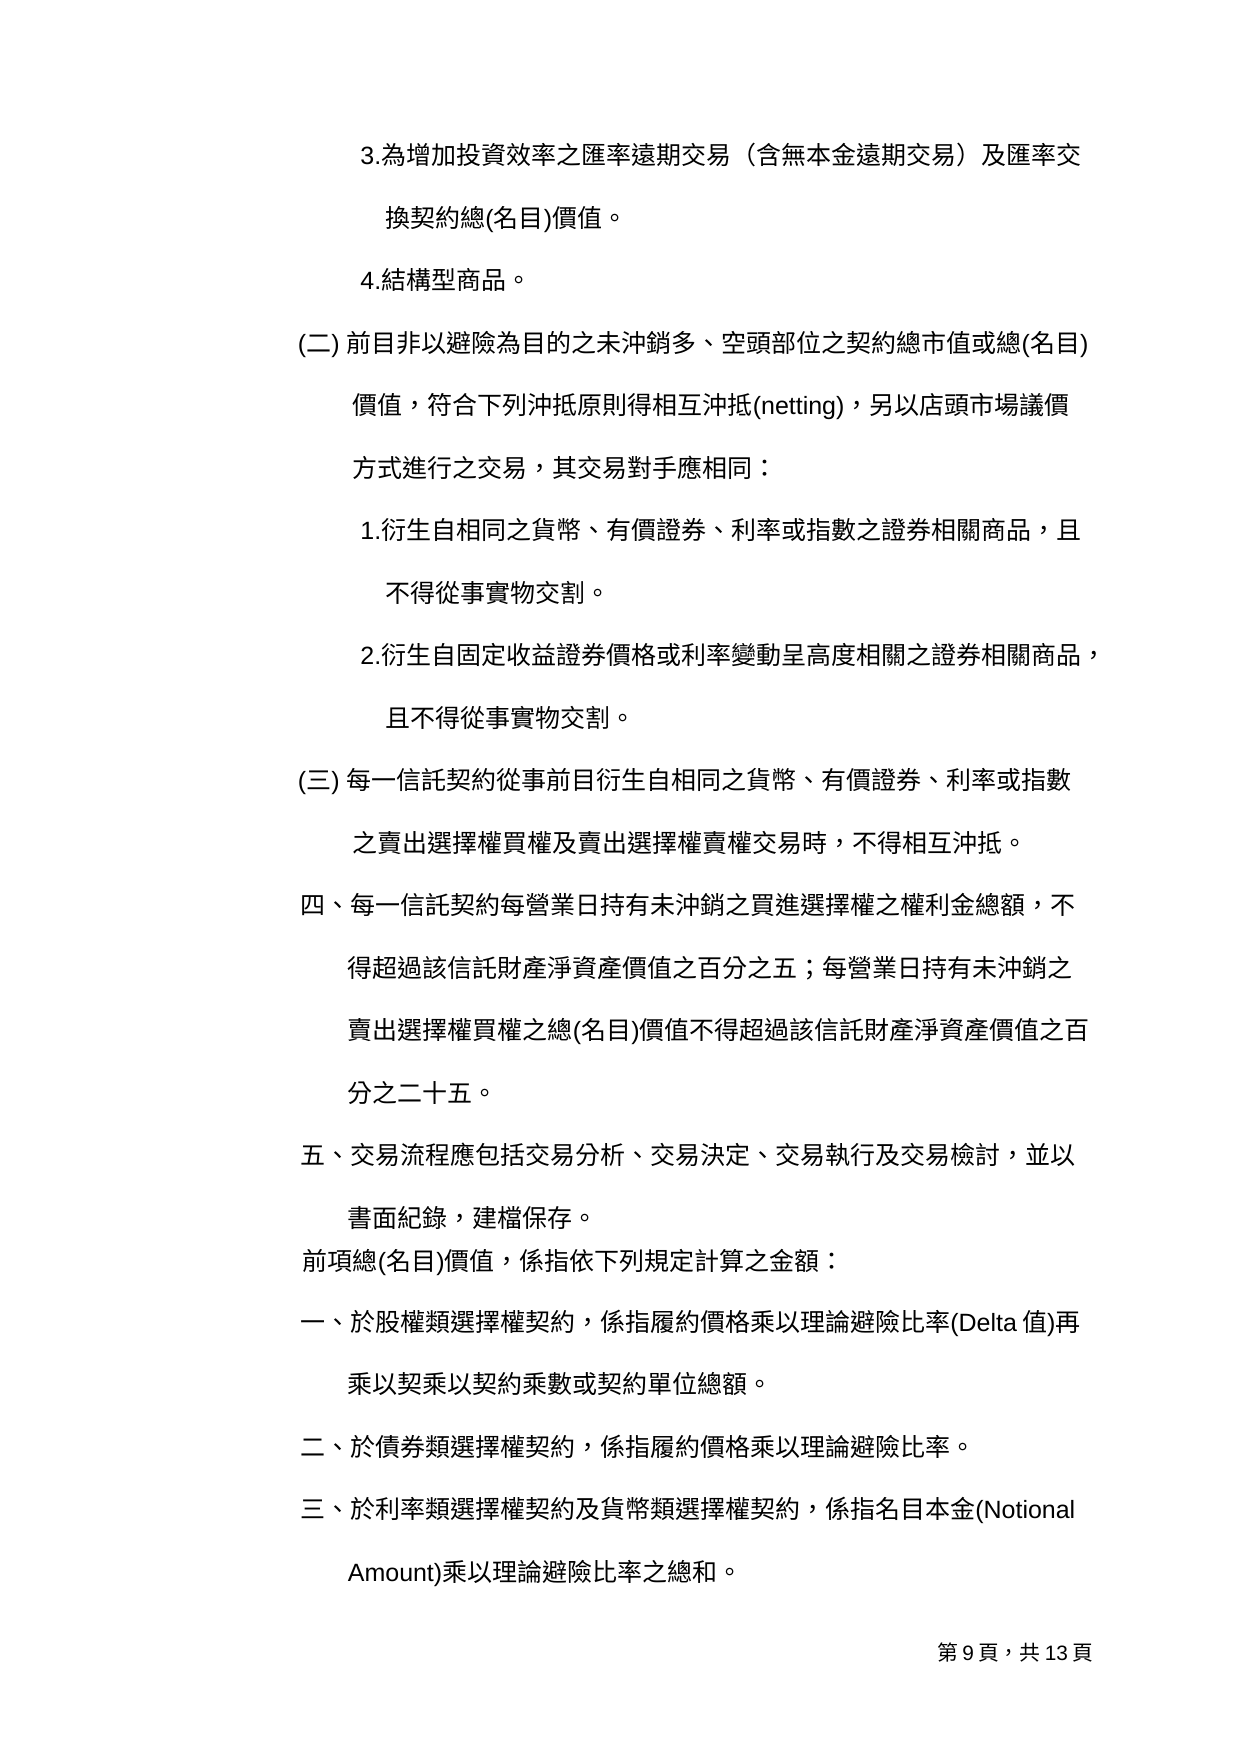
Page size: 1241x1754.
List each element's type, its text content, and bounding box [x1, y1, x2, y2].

text 2.衍生自固定收益證券價格或利率變動呈高度相關之證券相關商品，且不得從事實物交割。 [360, 612, 1092, 737]
text 前項總(名目)價值，係指依下列規定計算之金額： [303, 1237, 1092, 1279]
text 一、於股權類選擇權契約，係指履約價格乘以理論避險比率(Delta值)再乘以契乘以契約乘數或契約單位總額。 [300, 1279, 1092, 1404]
text (二) 前目非以避險為目的之未沖銷多、空頭部位之契約總市值或總(名目)價值，符合下列沖抵原則得相互沖抵(netting)，另以店頭市場議價方式進行之交易，其交易對手應相同： [298, 300, 1092, 487]
text (三) 每一信託契約從事前目衍生自相同之貨幣、有價證券、利率或指數之賣出選擇權買權及賣出選擇權賣權交易時，不得相互沖抵。 [298, 737, 1092, 862]
text 1.衍生自相同之貨幣、有價證券、利率或指數之證券相關商品，且不得從事實物交割。 [360, 487, 1092, 612]
text 四、每一信託契約每營業日持有未沖銷之買進選擇權之權利金總額，不得超過該信託財產淨資產價值之百分之五；每營業日持有未沖銷之賣出選擇權買權之總(名目)價值不得超過該信託財產淨資產價值之百分之二十五。 [300, 862, 1092, 1112]
text 五、交易流程應包括交易分析、交易決定、交易執行及交易檢討，並以書面紀錄，建檔保存。 [300, 1112, 1092, 1237]
text 4.結構型商品。 [360, 237, 1092, 300]
text 三、於利率類選擇權契約及貨幣類選擇權契約，係指名目本金(Notional Amount)乘以理論避險比率之總和。 [300, 1466, 1092, 1591]
text 3.為增加投資效率之匯率遠期交易（含無本金遠期交易）及匯率交換契約總(名目)價值。 [360, 112, 1092, 237]
text 二、於債券類選擇權契約，係指履約價格乘以理論避險比率。 [300, 1404, 1092, 1466]
